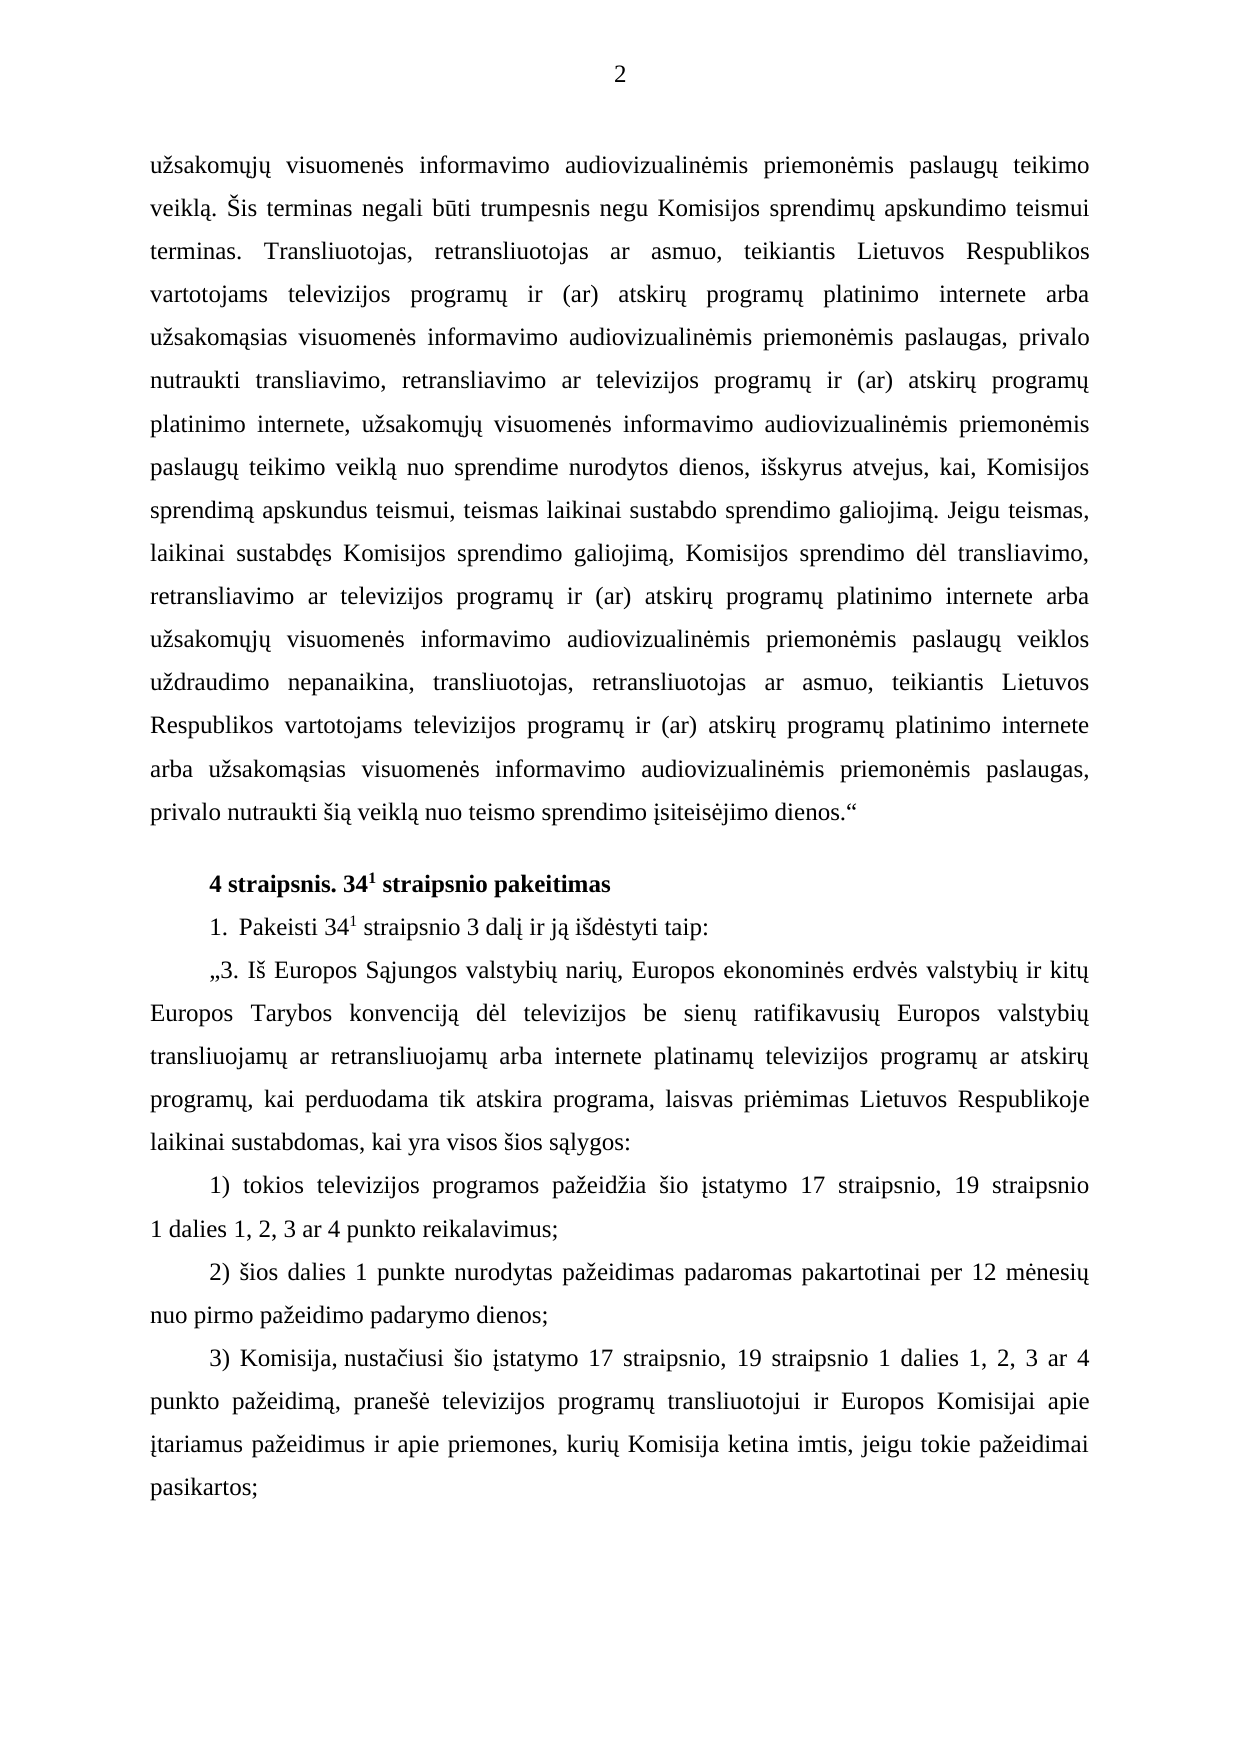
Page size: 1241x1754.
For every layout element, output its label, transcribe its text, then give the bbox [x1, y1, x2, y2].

text 1. Pakeisti 341 straipsnio 3 dalį ir ją išdėstyti taip: [150, 912, 1090, 941]
text 4 straipsnis. 341 straipsnio pakeitimas [150, 869, 1090, 897]
text 1) tokios televizijos programos pažeidžia šio įstatymo 17 straipsnio, 19 straipsnio 1 dalies 1, 2, 3 ar 4 punkto reikalavimus; [150, 1171, 1090, 1242]
text užsakomųjų visuomenės informavimo audiovizualinėmis priemonėmis paslaugų teikimo veiklą. Šis terminas negali būti trumpesnis negu Komisijos sprendimų apskundimo teismui terminas. Transliuotojas, retransliuotojas ar asmuo, teikiantis Lietuvos Respublikos vartotojams televizijos programų ir (ar) atskirų programų platinimo internete arba užsakomąsias visuomenės informavimo audiovizualinėmis priemonėmis paslaugas, privalo nutraukti transliavimo, retransliavimo ar televizijos programų ir (ar) atskirų programų platinimo internete, užsakomųjų visuomenės informavimo audiovizualinėmis priemonėmis paslaugų teikimo veiklą nuo sprendime nurodytos dienos, išskyrus atvejus, kai, Komisijos sprendimą apskundus teismui, teismas laikinai sustabdo sprendimo galiojimą. Jeigu teismas, laikinai sustabdęs Komisijos sprendimo galiojimą, Komisijos sprendimo dėl transliavimo, retransliavimo ar televizijos programų ir (ar) atskirų programų platinimo internete arba užsakomųjų visuomenės informavimo audiovizualinėmis priemonėmis paslaugų veiklos uždraudimo nepanaikina, transliuotojas, retransliuotojas ar asmuo, teikiantis Lietuvos Respublikos vartotojams televizijos programų ir (ar) atskirų programų platinimo internete arba užsakomąsias visuomenės informavimo audiovizualinėmis priemonėmis paslaugas, privalo nutraukti šią veiklą nuo teismo sprendimo įsiteisėjimo dienos.“ [150, 150, 1090, 826]
text 3) Komisija, nustačiusi šio įstatymo 17 straipsnio, 19 straipsnio 1 dalies 1, 2, 3 ar 4 punkto pažeidimą, pranešė televizijos programų transliuotojui ir Europos Komisijai apie įtariamus pažeidimus ir apie priemones, kurių Komisija ketina imtis, jeigu tokie pažeidimai pasikartos; [150, 1343, 1090, 1501]
text „3. Iš Europos Sąjungos valstybių narių, Europos ekonominės erdvės valstybių ir kitų Europos Tarybos konvenciją dėl televizijos be sienų ratifikavusių Europos valstybių transliuojamų ar retransliuojamų arba internete platinamų televizijos programų ar atskirų programų, kai perduodama tik atskira programa, laisvas priėmimas Lietuvos Respublikoje laikinai sustabdomas, kai yra visos šios sąlygos: [150, 955, 1090, 1156]
text 2) šios dalies 1 punkte nurodytas pažeidimas padaromas pakartotinai per 12 mėnesių nuo pirmo pažeidimo padarymo dienos; [150, 1257, 1090, 1329]
